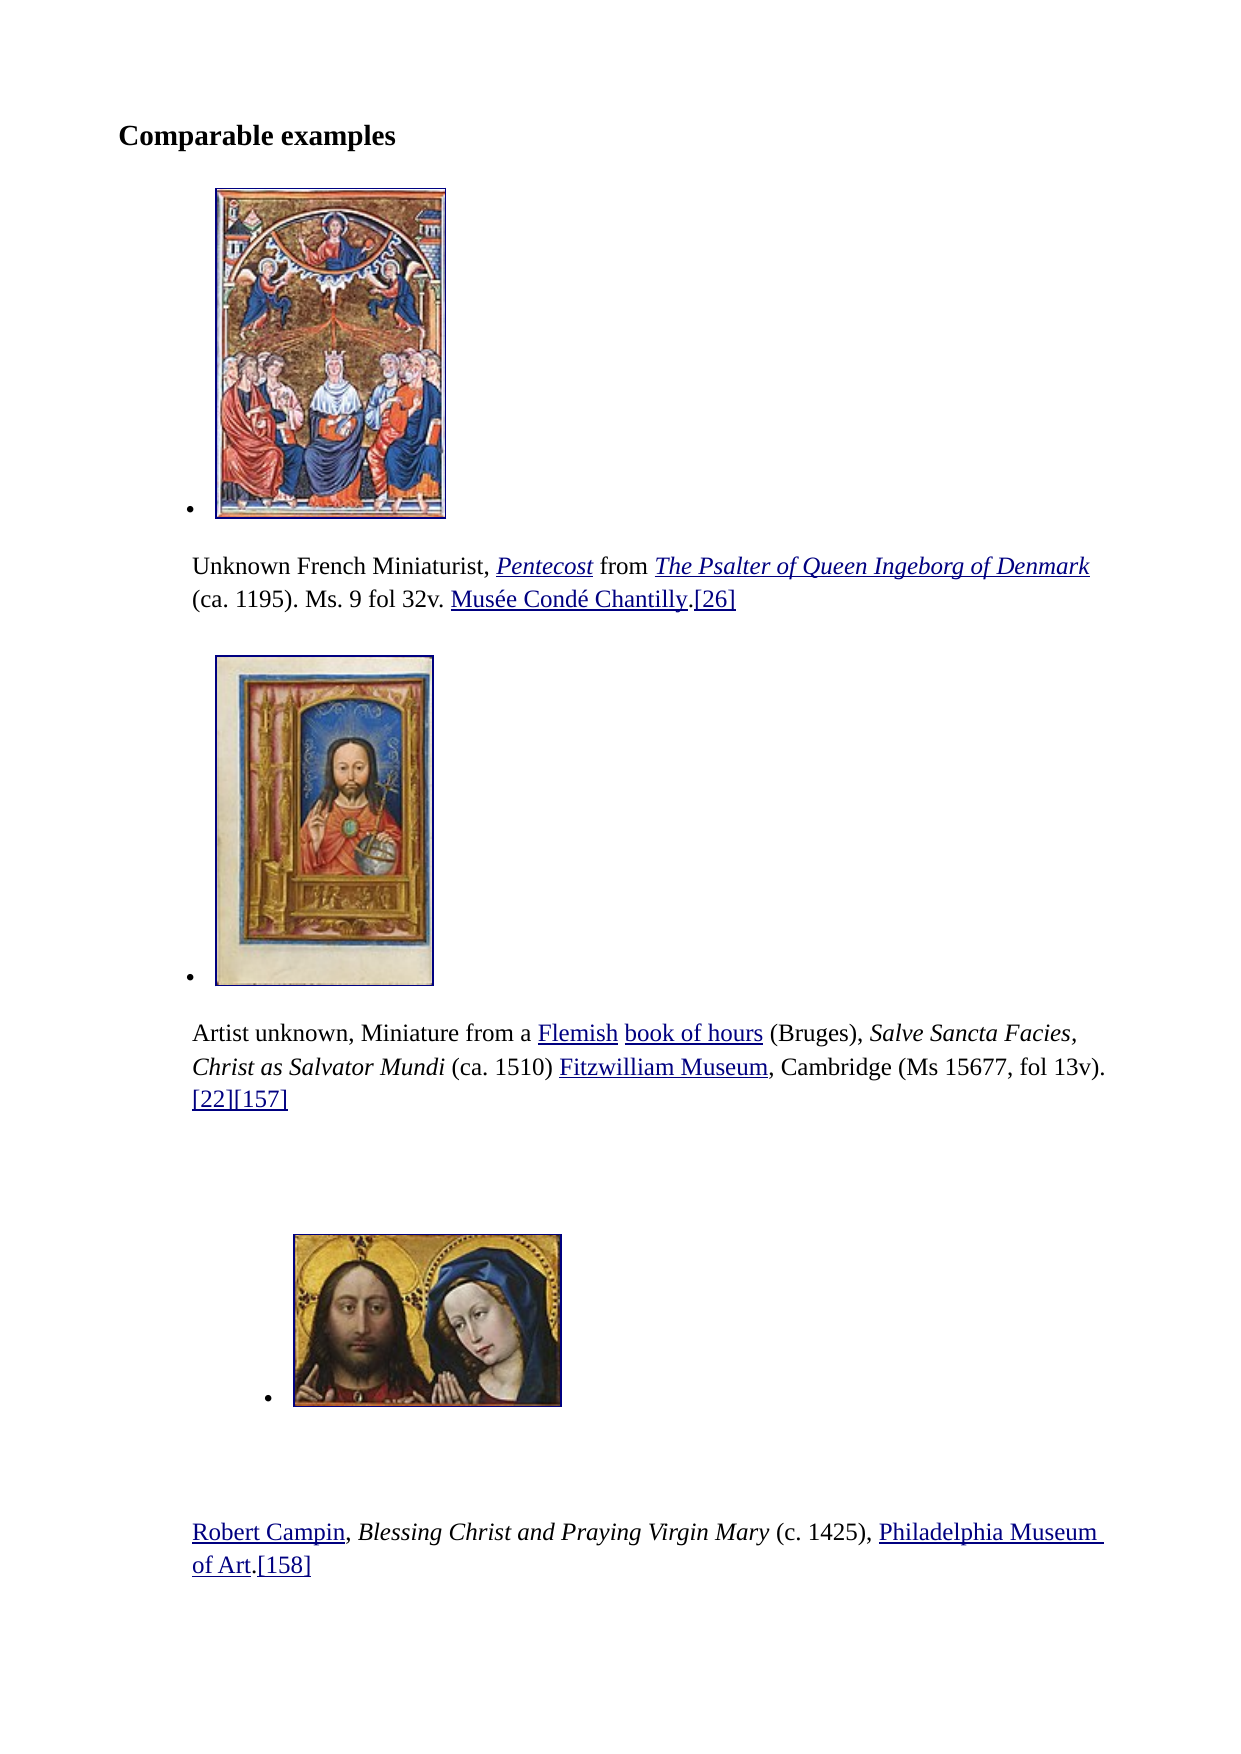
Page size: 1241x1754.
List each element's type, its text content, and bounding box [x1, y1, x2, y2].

list Robert Campin, Blessing Christ and Praying Virgin Mary (c. 1425), Philadelphia Museum of Art.[158] [162, 1517, 1122, 1579]
picture [295, 1235, 560, 1406]
subtitle Comparable examples [118, 118, 1122, 152]
picture [217, 189, 445, 517]
picture [217, 657, 432, 985]
list Unknown French Miniaturist, Pentecost from The Psalter of Queen Ingeborg of Denmark (ca. 1195). Ms. 9 fol 32v. Musée Condé Chantilly.[26] [162, 551, 1122, 613]
list Artist unknown, Miniature from a Flemish book of hours (Bruges), Salve Sancta Facies, Christ as Salvator Mundi (ca. 1510) Fitzwilliam Museum, Cambridge (Ms 15677, fol 13v).[22][157] [162, 1018, 1122, 1113]
